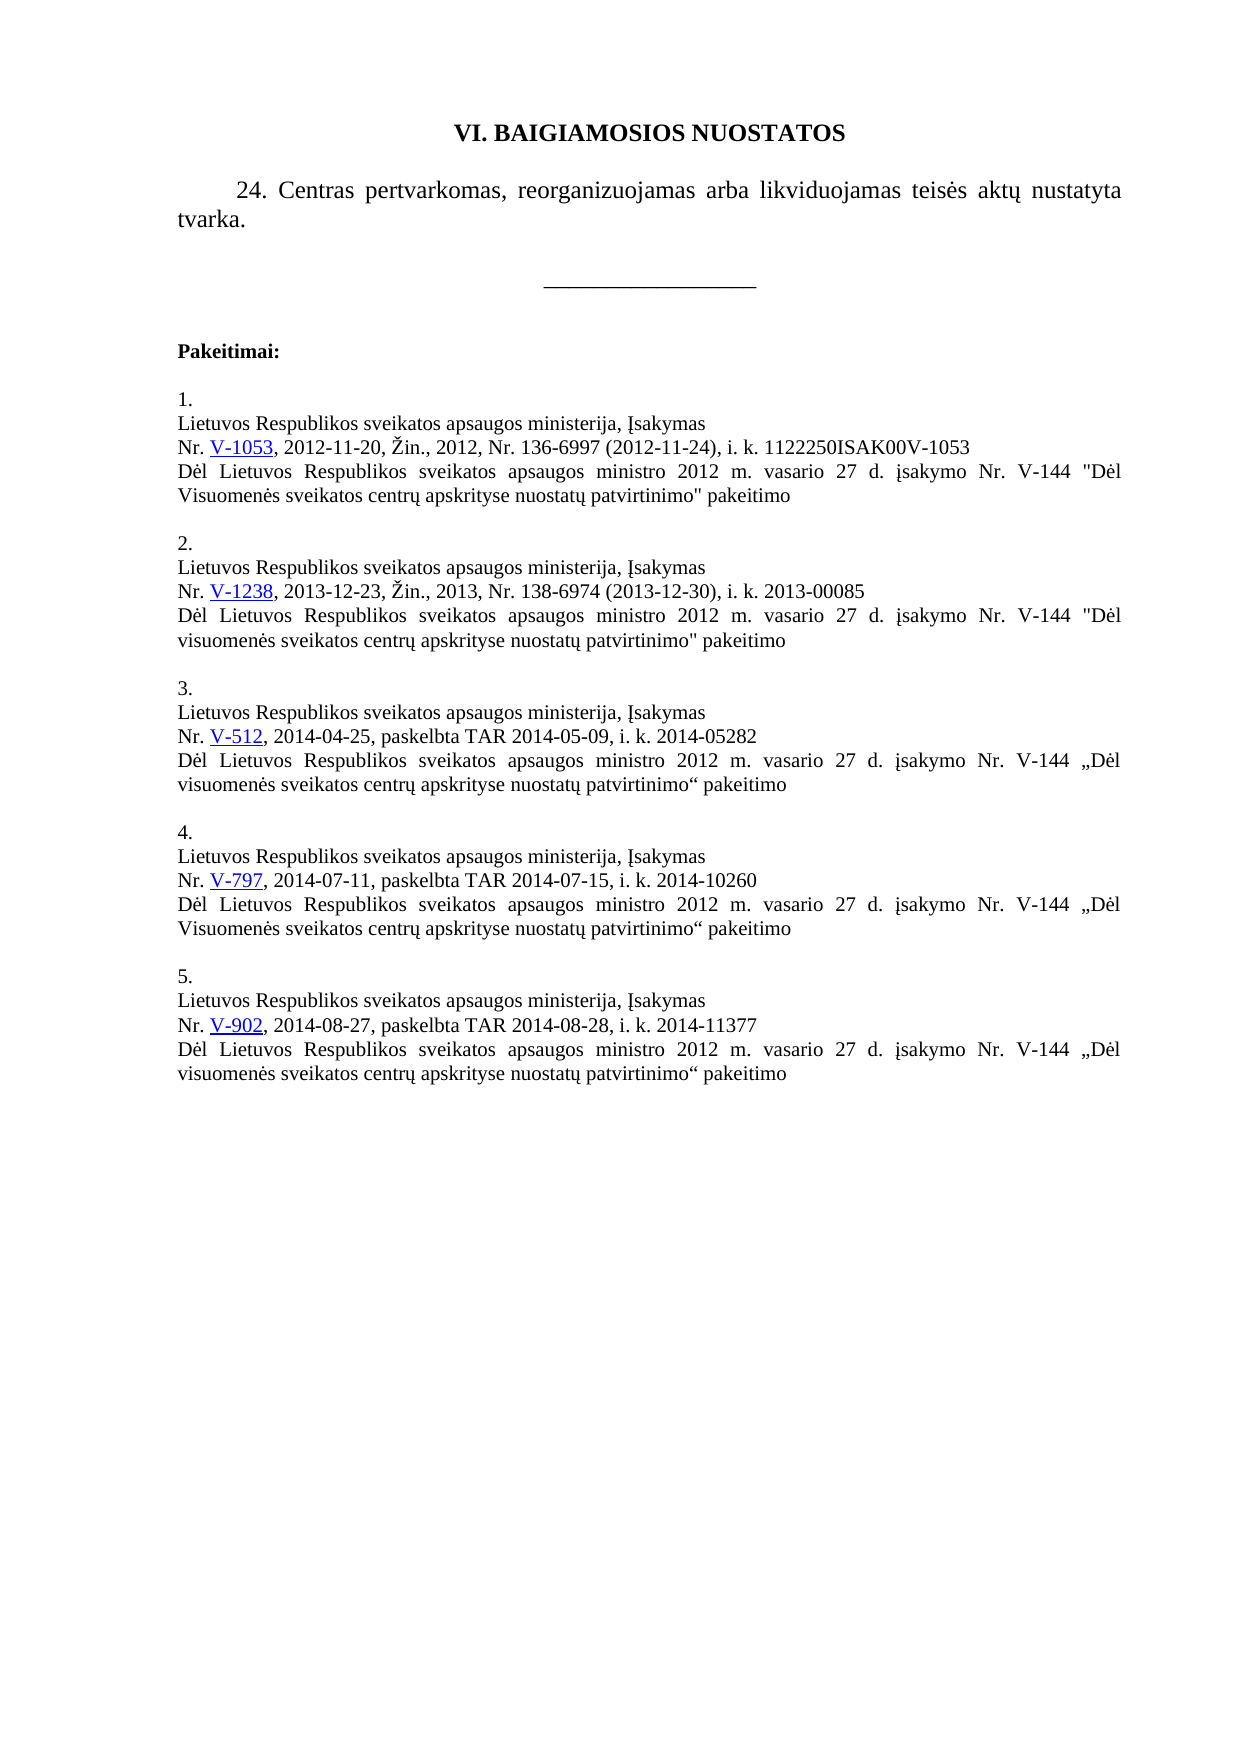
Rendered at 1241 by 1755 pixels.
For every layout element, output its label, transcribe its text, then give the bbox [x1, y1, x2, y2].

text Dėl Lietuvos Respublikos sveikatos apsaugos ministro 2012 m. vasario 27 d. įsakymo Nr. V-144 „Dėl Visuomenės sveikatos centrų apskrityse nuostatų patvirtinimo“ pakeitimo [177, 892, 1122, 940]
text Nr. V-797, 2014-07-11, paskelbta TAR 2014-07-15, i. k. 2014-10260 [177, 868, 1122, 892]
text Nr. V-1053, 2012-11-20, Žin., 2012, Nr. 136-6997 (2012-11-24), i. k. 1122250ISAK00V-1053 [177, 435, 1122, 459]
text Nr. V-512, 2014-04-25, paskelbta TAR 2014-05-09, i. k. 2014-05282 [177, 724, 1122, 748]
text _________________ [177, 262, 1122, 291]
text Nr. V-1238, 2013-12-23, Žin., 2013, Nr. 138-6974 (2013-12-30), i. k. 2013-00085 [177, 579, 1122, 603]
text Lietuvos Respublikos sveikatos apsaugos ministerija, Įsakymas [177, 988, 1122, 1012]
text 24. Centras pertvarkomas, reorganizuojamas arba likviduojamas teisės aktų nustatyta tvarka. [177, 176, 1122, 233]
text Dėl Lietuvos Respublikos sveikatos apsaugos ministro 2012 m. vasario 27 d. įsakymo Nr. V-144 „Dėl visuomenės sveikatos centrų apskrityse nuostatų patvirtinimo“ pakeitimo [177, 1037, 1122, 1085]
text Nr. V-902, 2014-08-27, paskelbta TAR 2014-08-28, i. k. 2014-11377 [177, 1012, 1122, 1037]
text Dėl Lietuvos Respublikos sveikatos apsaugos ministro 2012 m. vasario 27 d. įsakymo Nr. V-144 „Dėl visuomenės sveikatos centrų apskrityse nuostatų patvirtinimo“ pakeitimo [177, 748, 1122, 796]
text Lietuvos Respublikos sveikatos apsaugos ministerija, Įsakymas [177, 411, 1122, 435]
text Lietuvos Respublikos sveikatos apsaugos ministerija, Įsakymas [177, 700, 1122, 724]
text Pakeitimai: [177, 339, 1122, 363]
text 3. [177, 676, 1122, 700]
text 2. [177, 531, 1122, 555]
text Lietuvos Respublikos sveikatos apsaugos ministerija, Įsakymas [177, 555, 1122, 579]
text Lietuvos Respublikos sveikatos apsaugos ministerija, Įsakymas [177, 844, 1122, 868]
text Dėl Lietuvos Respublikos sveikatos apsaugos ministro 2012 m. vasario 27 d. įsakymo Nr. V-144 "Dėl Visuomenės sveikatos centrų apskrityse nuostatų patvirtinimo" pakeitimo [177, 459, 1122, 507]
text 5. [177, 964, 1122, 988]
text VI. BAIGIAMOSIOS NUOSTATOS [177, 118, 1122, 147]
text 1. [177, 387, 1122, 411]
text 4. [177, 820, 1122, 844]
text Dėl Lietuvos Respublikos sveikatos apsaugos ministro 2012 m. vasario 27 d. įsakymo Nr. V-144 "Dėl visuomenės sveikatos centrų apskrityse nuostatų patvirtinimo" pakeitimo [177, 603, 1122, 652]
